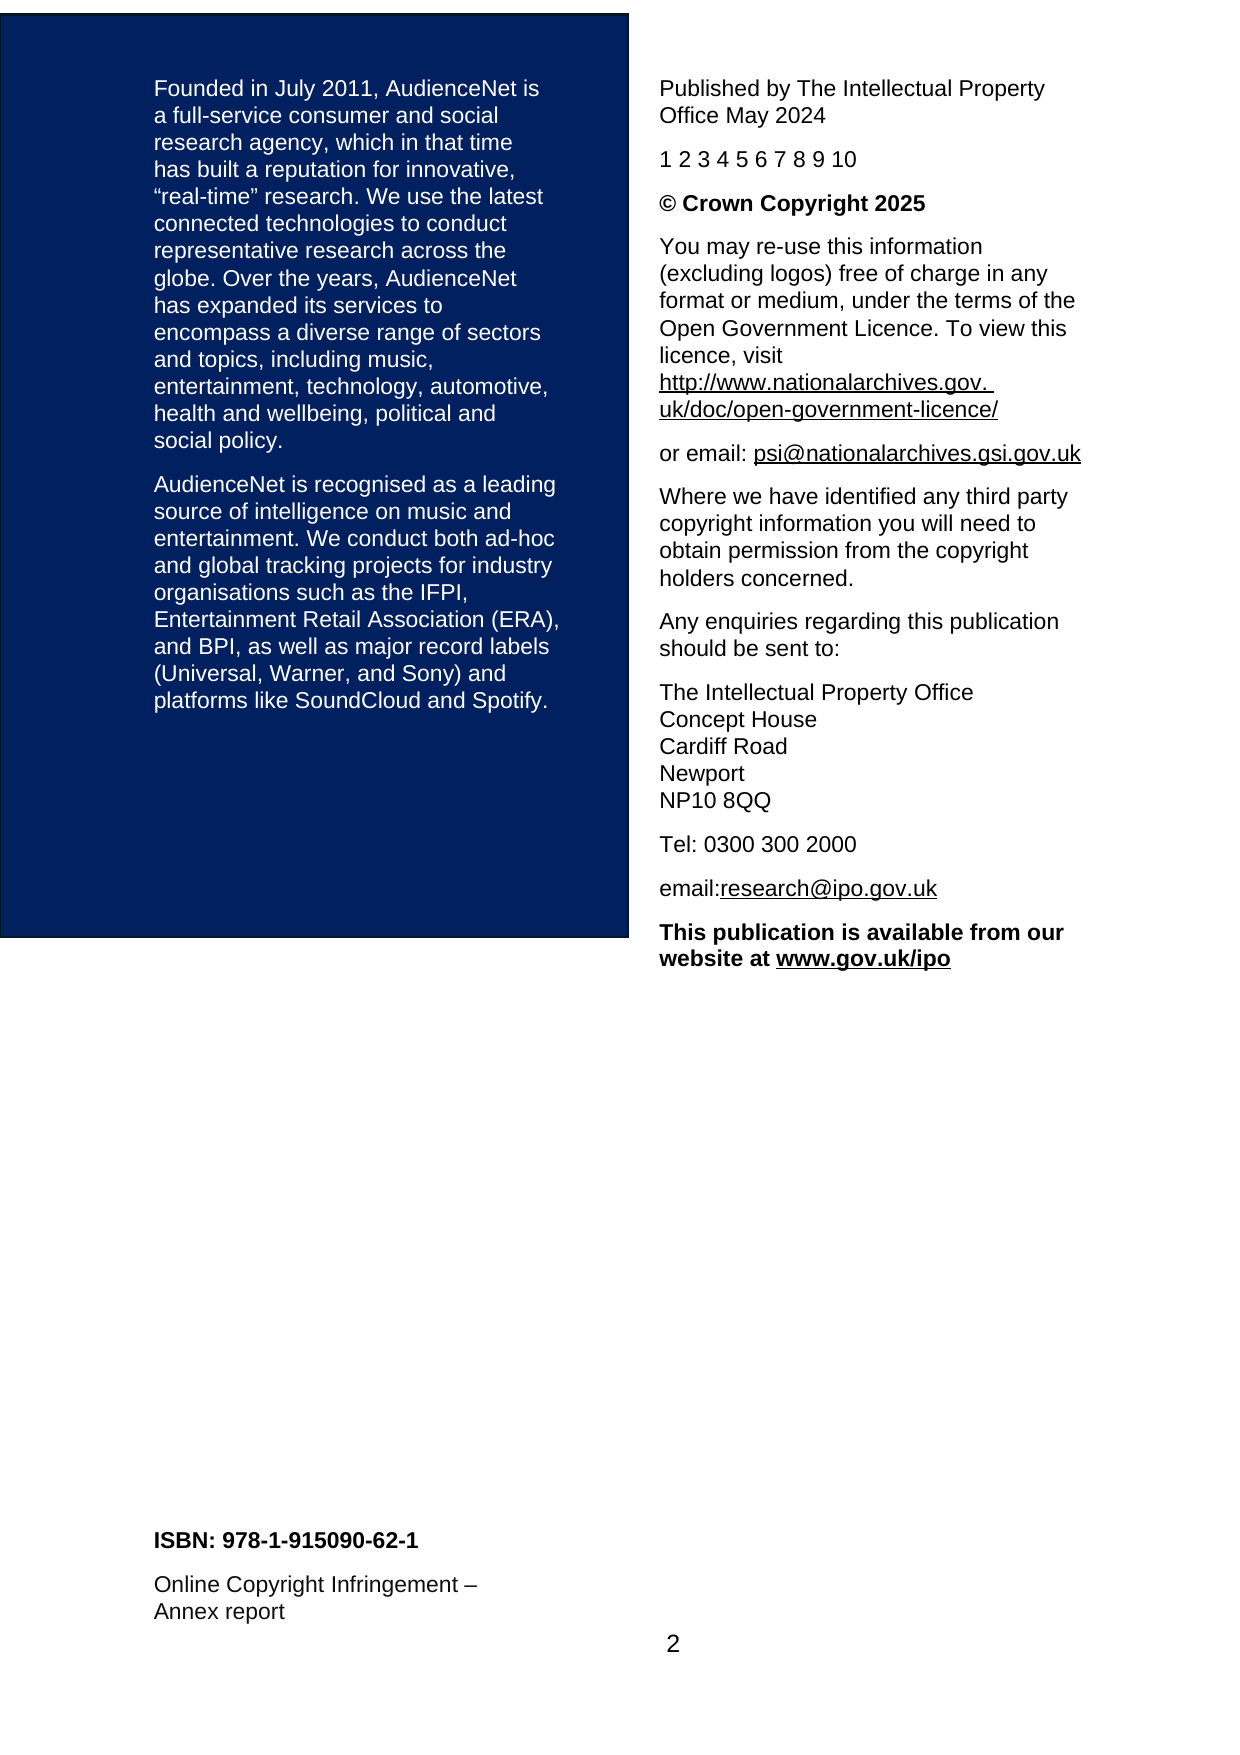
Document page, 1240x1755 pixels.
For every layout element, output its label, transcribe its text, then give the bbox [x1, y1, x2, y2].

text Tel: 0300 300 2000 [659, 831, 1089, 858]
text 1 2 3 4 5 6 7 8 9 10 [659, 146, 1089, 172]
text Any enquiries regarding this publication should be sent to: [659, 608, 1089, 662]
text You may re-use this information (excluding logos) free of charge in any format or medium, under the terms of the Open Government Licence. To view this licence, visit http://www.nationalarchives.gov. uk/doc/open-government-licence/ [659, 233, 1089, 422]
text The Intellectual Property Office Concept House Cardiff Road Newport NP10 8QQ [659, 679, 1089, 814]
text Online Copyright Infringement – Annex report [153, 1571, 584, 1624]
text © Crown Copyright 2025 [659, 189, 1089, 216]
text ISBN: 978-1-915090-62-1 [153, 1527, 584, 1553]
text Published by The Intellectual Property Office May 2024 [659, 75, 1089, 128]
text Where we have identified any third party copyright information you will need to obtain permission from the copyright holders concerned. [659, 483, 1089, 591]
subtitle This publication is available from our website at www.gov.uk/ipo [659, 919, 1089, 971]
text or email: psi@nationalarchives.gsi.gov.uk [659, 439, 1089, 466]
text email:research@ipo.gov.uk [659, 875, 1089, 901]
